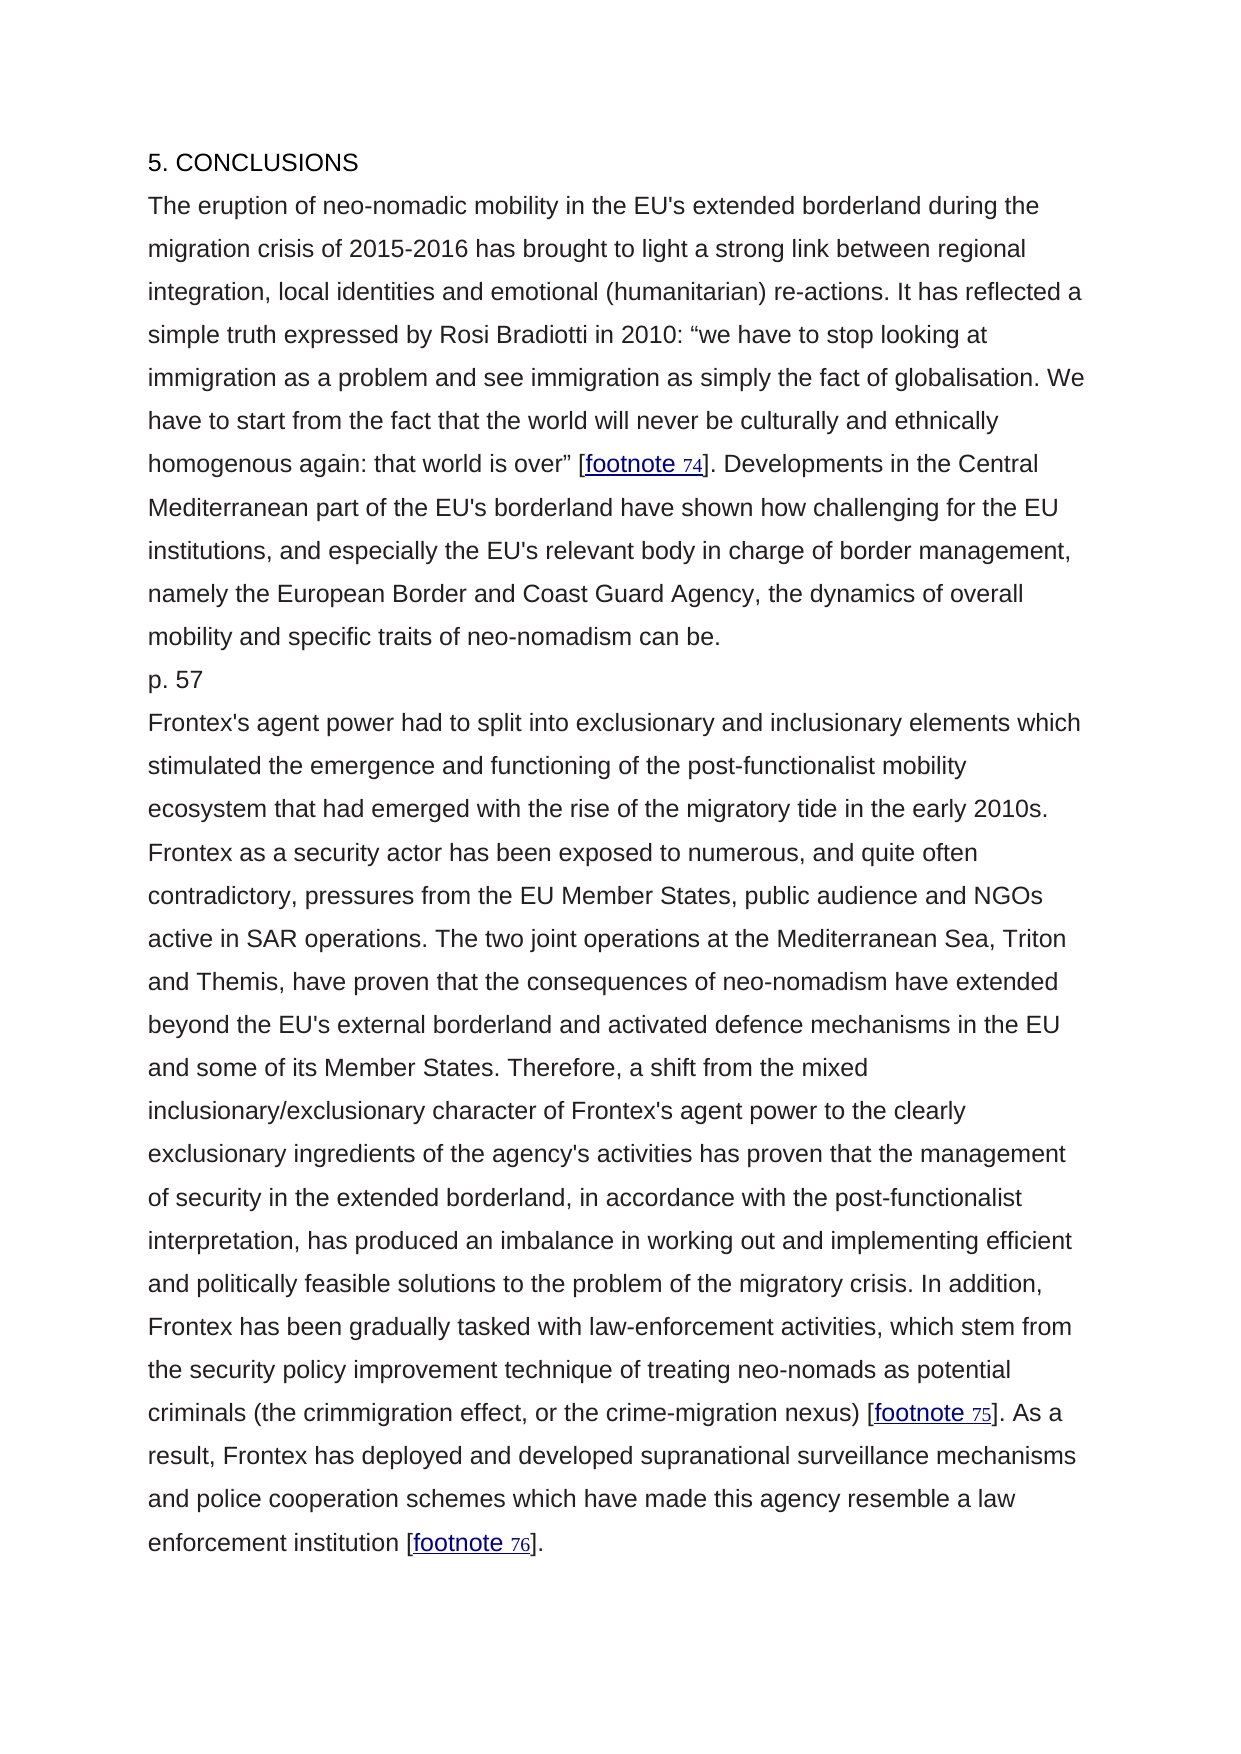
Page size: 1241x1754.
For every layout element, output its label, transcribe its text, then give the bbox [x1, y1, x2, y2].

text Frontex as a security actor has been exposed to numerous, and quite often contradictory, pressures from the EU Member States, public audience and NGOs active in SAR operations. The two joint operations at the Mediterranean Sea, Triton and Themis, have proven that the consequences of neo-nomadism have extended beyond the EU's external borderland and activated defence mechanisms in the EU and some of its Member States. Therefore, a shift from the mixed inclusionary/exclusionary character of Frontex's agent power to the clearly exclusionary ingredients of the agency's activities has proven that the management of security in the extended borderland, in accordance with the post-functionalist interpretation, has produced an imbalance in working out and implementing efficient and politically feasible solutions to the problem of the migratory crisis. In addition, Frontex has been gradually tasked with law-enforcement activities, which stem from the security policy improvement technique of treating neo-nomads as potential criminals (the crimmigration effect, or the crime-migration nexus) [footnote 75]. As a result, Frontex has deployed and developed supranational surveillance mechanisms and police cooperation schemes which have made this agency resemble a law enforcement institution [footnote 76]. [148, 838, 1093, 1556]
text p. 57 [148, 665, 1093, 694]
text The eruption of neo-nomadic mobility in the EU's extended borderland during the migration crisis of 2015-2016 has brought to light a strong link between regional integration, local identities and emotional (humanitarian) re-actions. It has reflected a simple truth expressed by Rosi Bradiotti in 2010: “we have to stop looking at immigration as a problem and see immigration as simply the fact of globalisation. We have to start from the fact that the world will never be culturally and ethnically homogenous again: that world is over” [footnote 74]. Developments in the Central Mediterranean part of the EU's borderland have shown how challenging for the EU institutions, and especially the EU's relevant body in charge of border management, namely the European Border and Coast Guard Agency, the dynamics of overall mobility and specific traits of neo-nomadism can be. [148, 191, 1093, 651]
subtitle 5. CONCLUSIONS [148, 148, 1093, 176]
text Frontex's agent power had to split into exclusionary and inclusionary elements which stimulated the emergence and functioning of the post-functionalist mobility ecosystem that had emerged with the rise of the migratory tide in the early 2010s. [148, 708, 1093, 823]
